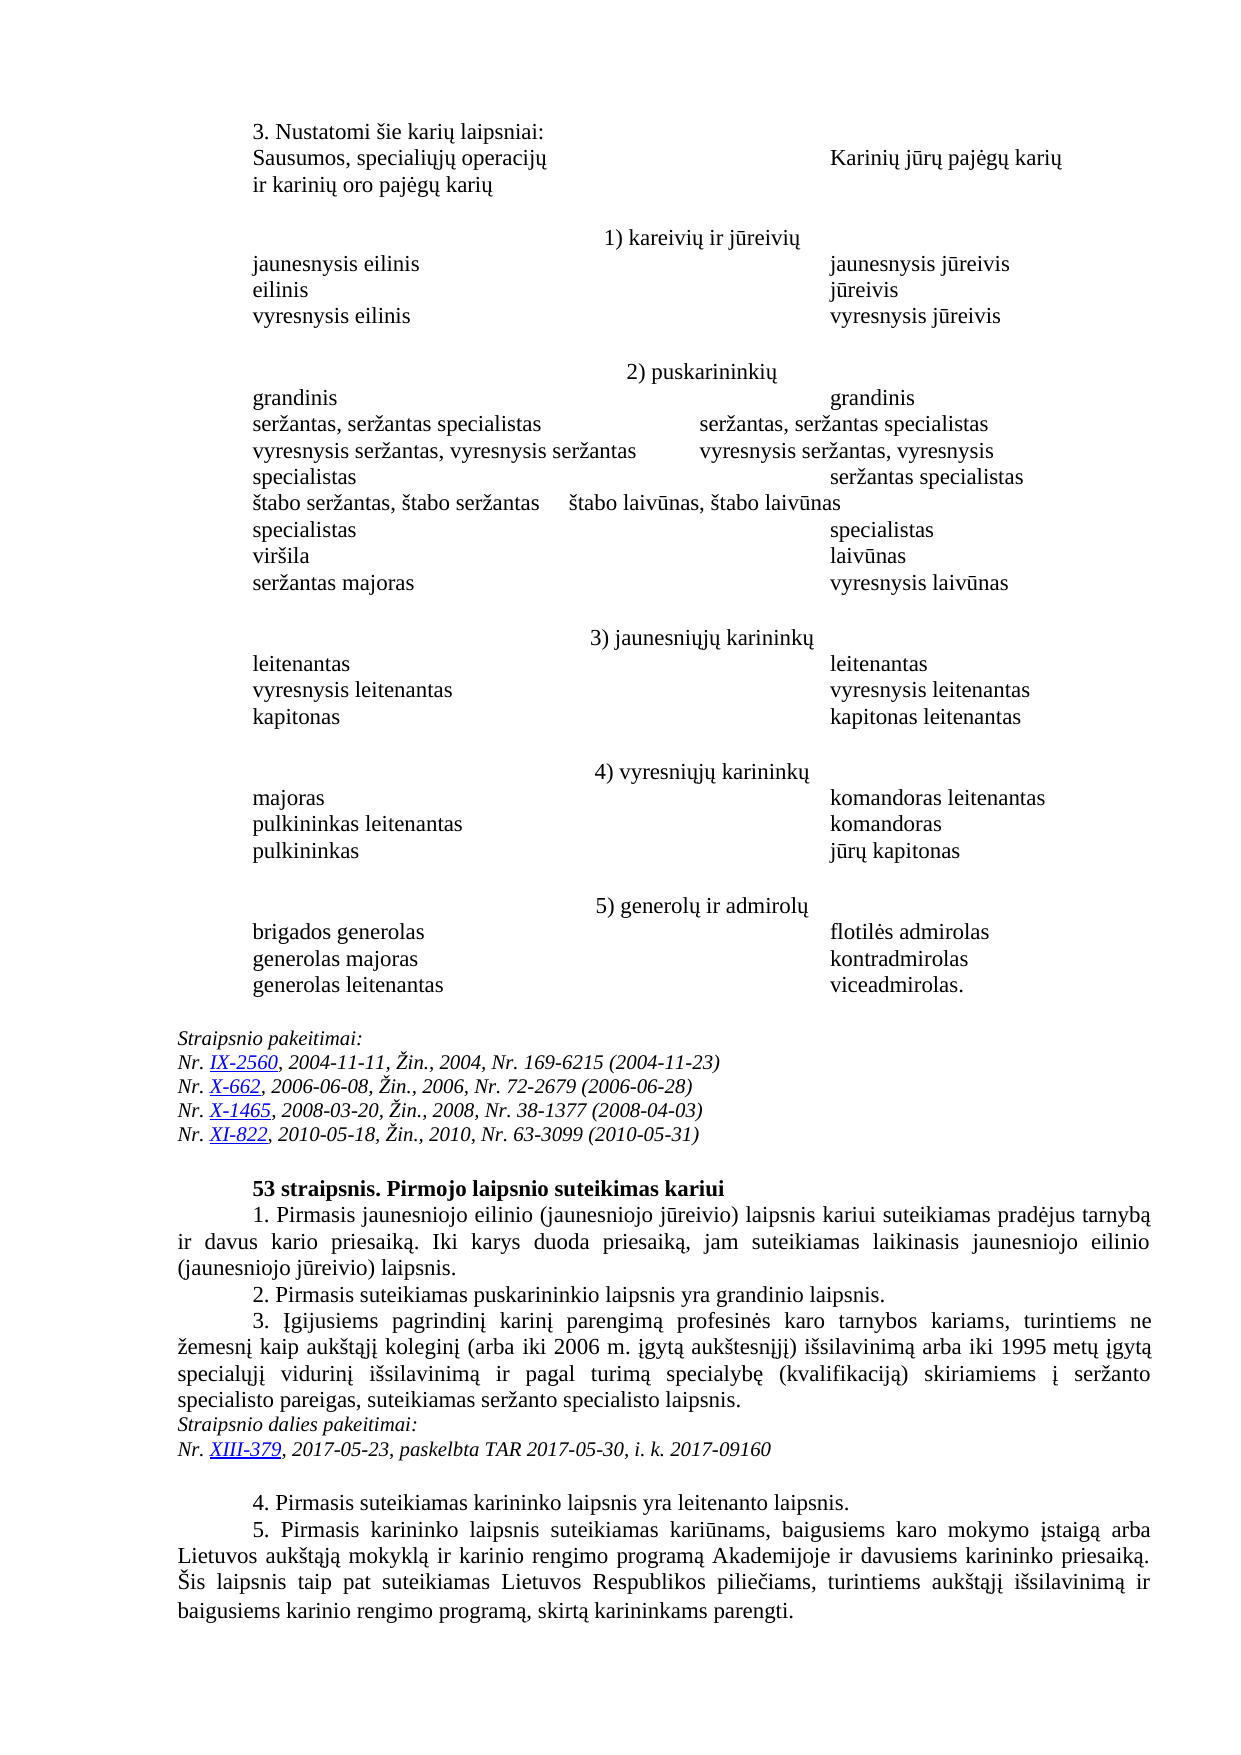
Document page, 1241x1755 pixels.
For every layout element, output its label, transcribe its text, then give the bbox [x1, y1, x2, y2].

text štabo seržantas, štabo seržantas štabo laivūnas, štabo laivūnas [252, 489, 1152, 516]
text pulkininkas leitenantas komandoras [177, 811, 1152, 837]
text 1) kareivių ir jūreivių [177, 223, 1152, 250]
text seržantas majoras vyresnysis laivūnas [177, 568, 1152, 595]
text Nr. IX-2560, 2004-11-11, Žin., 2004, Nr. 169-6215 (2004-11-23) [177, 1050, 1152, 1074]
text vyresnysis eilinis vyresnysis jūreivis [177, 303, 1152, 329]
text 3. Nustatomi šie karių laipsniai: [177, 118, 1152, 144]
text 2. Pirmasis suteikiamas puskarininkio laipsnis yra grandinio laipsnis. [177, 1281, 1152, 1307]
text Nr. X-662, 2006-06-08, Žin., 2006, Nr. 72-2679 (2006-06-28) [177, 1074, 1152, 1098]
text Nr. XIII-379, 2017-05-23, paskelbta TAR 2017-05-30, i. k. 2017-09160 [177, 1436, 1152, 1461]
text Straipsnio dalies pakeitimai: [177, 1412, 1152, 1436]
text ir karinių oro pajėgų karių [177, 171, 1152, 197]
text 5. Pirmasis karininko laipsnis suteikiamas kariūnams, baigusiems karo mokymo įstaigą arba Lietuvos aukštąją mokyklą ir karinio rengimo programą Akademijoje ir davusiems karininko priesaiką. Šis laipsnis taip pat suteikiamas Lietuvos Respublikos piliečiams, turintiems aukštąjį išsilavinimą ir baigusiems karinio rengimo programą, skirtą karininkams parengti. [177, 1516, 1152, 1623]
text vyresnysis leitenantas vyresnysis leitenantas [177, 676, 1152, 703]
text specialistas specialistas [177, 516, 1152, 542]
text majoras komandoras leitenantas [177, 784, 1152, 811]
text specialistas seržantas specialistas [177, 463, 1152, 489]
text generolas majoras kontradmirolas [177, 945, 1152, 971]
text kapitonas kapitonas leitenantas [177, 703, 1152, 729]
text 4. Pirmasis suteikiamas karininko laipsnis yra leitenanto laipsnis. [177, 1489, 1152, 1516]
text 3) jaunesniųjų karininkų [177, 624, 1152, 650]
text viršila laivūnas [177, 542, 1152, 568]
text 5) generolų ir admirolų [177, 892, 1152, 918]
text seržantas, seržantas specialistas seržantas, seržantas specialistas [177, 410, 1152, 437]
text leitenantas leitenantas [177, 650, 1152, 676]
text pulkininkas jūrų kapitonas [177, 837, 1152, 863]
text 2) puskarininkių [177, 358, 1152, 384]
text jaunesnysis eilinis jaunesnysis jūreivis [177, 250, 1152, 276]
text brigados generolas flotilės admirolas [177, 918, 1152, 945]
text 3. Įgijusiems pagrindinį karinį parengimą profesinės karo tarnybos kariams, turintiems ne žemesnį kaip aukštąjį koleginį (arba iki 2006 m. įgytą aukštesnįjį) išsilavinimą arba iki 1995 metų įgytą specialųjį vidurinį išsilavinimą ir pagal turimą specialybę (kvalifikaciją) skiriamiems į seržanto specialisto pareigas, suteikiamas seržanto specialisto laipsnis. [177, 1307, 1152, 1412]
text Nr. XI-822, 2010-05-18, Žin., 2010, Nr. 63-3099 (2010-05-31) [177, 1122, 1152, 1146]
text generolas leitenantas viceadmirolas. [177, 971, 1152, 997]
text grandinis grandinis [177, 384, 1152, 410]
text Sausumos, specialiųjų operacijų Karinių jūrų pajėgų karių [177, 144, 1152, 171]
text Nr. X-1465, 2008-03-20, Žin., 2008, Nr. 38-1377 (2008-04-03) [177, 1098, 1152, 1122]
text 53 straipsnis. Pirmojo laipsnio suteikimas kariui [177, 1175, 1152, 1202]
text 4) vyresniųjų karininkų [177, 758, 1152, 784]
text 1. Pirmasis jaunesniojo eilinio (jaunesniojo jūreivio) laipsnis kariui suteikiamas pradėjus tarnybą ir davus kario priesaiką. Iki karys duoda priesaiką, jam suteikiamas laikinasis jaunesniojo eilinio (jaunesniojo jūreivio) laipsnis. [177, 1202, 1152, 1281]
text vyresnysis seržantas, vyresnysis seržantas vyresnysis seržantas, vyresnysis [177, 437, 1152, 463]
text eilinis jūreivis [177, 276, 1152, 303]
text Straipsnio pakeitimai: [177, 1026, 1152, 1050]
